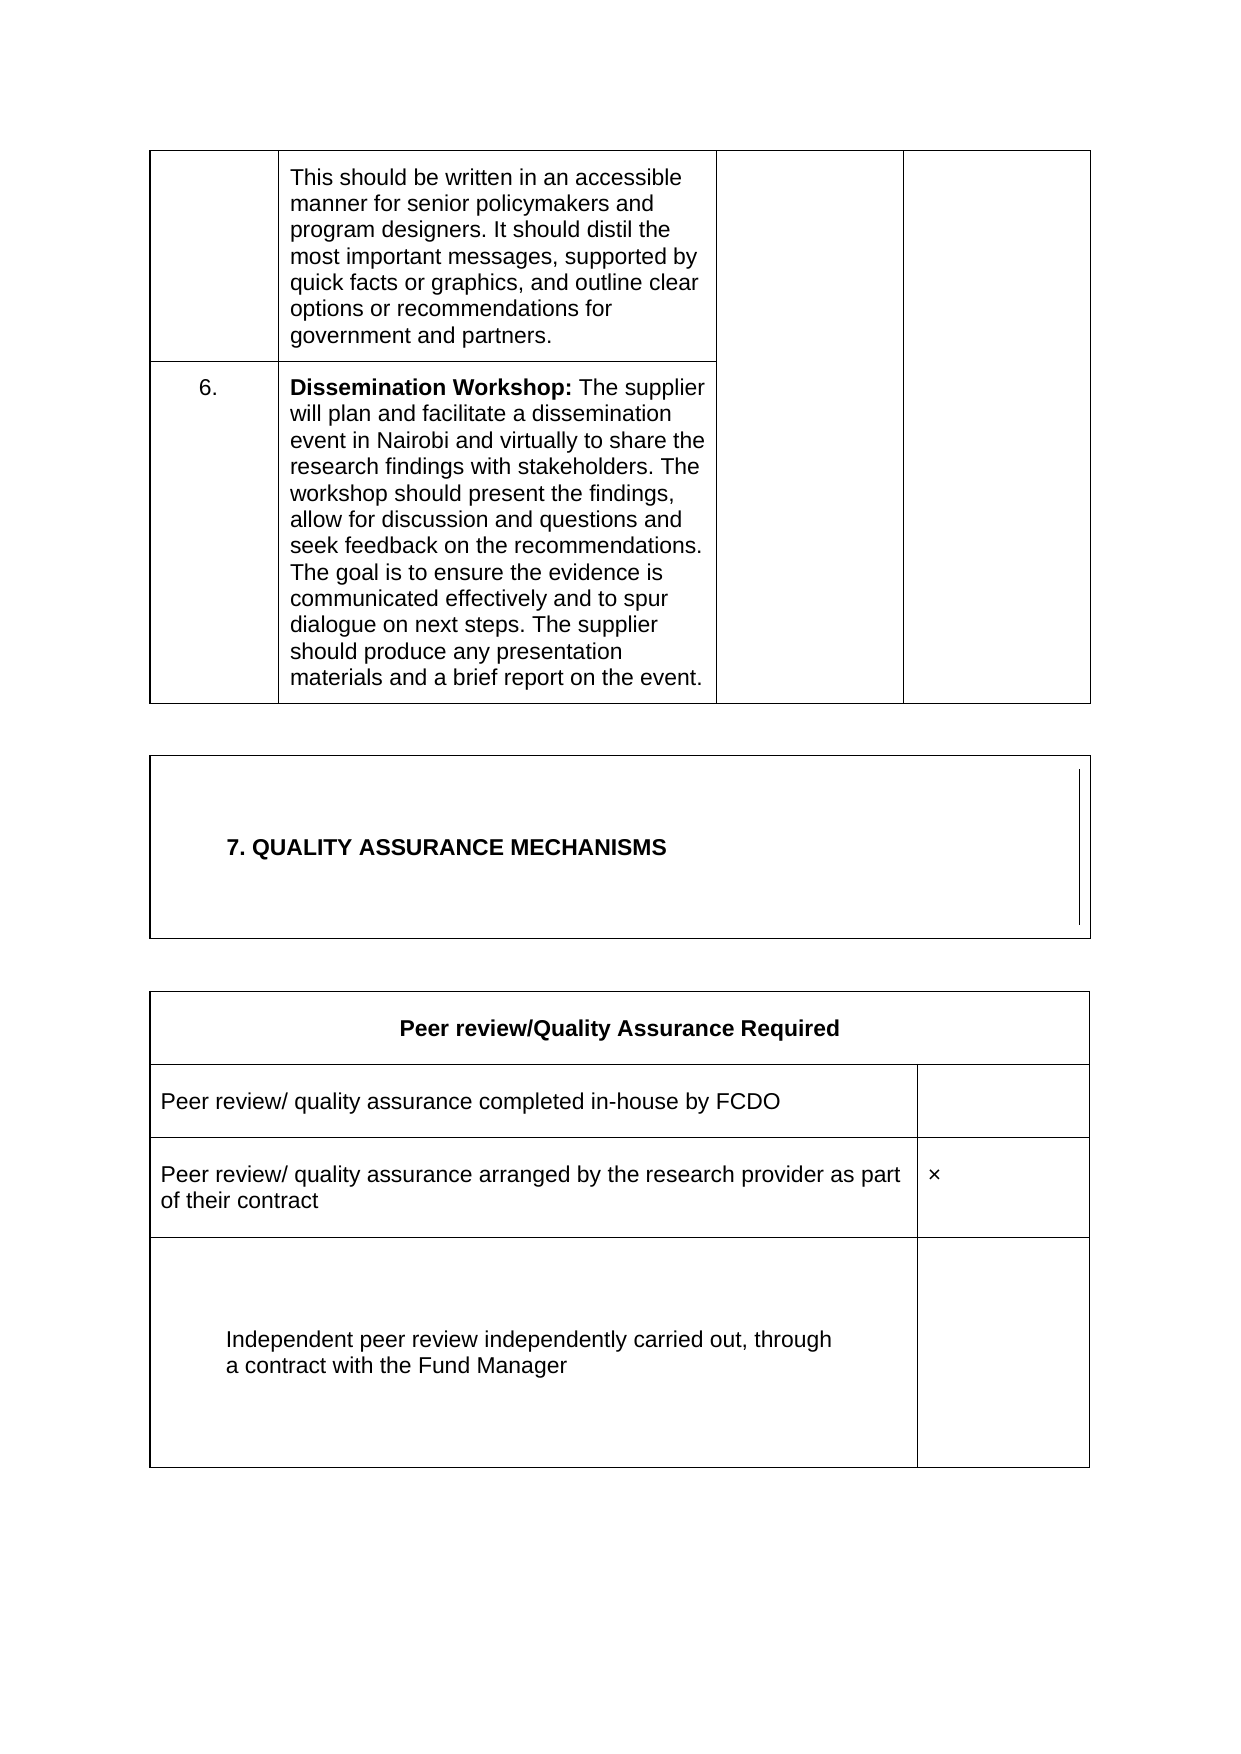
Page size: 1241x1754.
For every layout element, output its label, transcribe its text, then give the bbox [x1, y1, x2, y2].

table_cell Independent peer review independently carried out, through a contract with the Fund Manager [151, 1238, 917, 1467]
table_cell Dissemination Workshop: The supplier will plan and facilitate a dissemination event in Nairobi and virtually to share the research findings with stakeholders. The workshop should present the findings, allow for discussion and questions and seek feedback on the recommendations. The goal is to ensure the evidence is communicated effectively and to spur dialogue on next steps. The supplier should produce any presentation materials and a brief report on the event. [279, 362, 716, 703]
table_cell Peer review/ quality assurance arranged by the research provider as part of their contract [151, 1138, 917, 1237]
table_cell Peer review/ quality assurance completed in-house by FCDO [151, 1065, 917, 1137]
table_cell [717, 151, 903, 703]
table_cell × [918, 1138, 1089, 1237]
table_cell [918, 1065, 1089, 1137]
table_cell [918, 1238, 1089, 1467]
table_cell This should be written in an accessible manner for senior policymakers and program designers. It should distil the most important messages, supported by quick facts or graphics, and outline clear options or recommendations for government and partners. [279, 151, 716, 361]
table_cell [151, 151, 278, 361]
table_cell [904, 151, 1090, 703]
table_header 7. QUALITY ASSURANCE MECHANISMS [151, 756, 1090, 938]
table_header Peer review/Quality Assurance Required [151, 992, 1089, 1064]
table_cell [151, 362, 278, 703]
